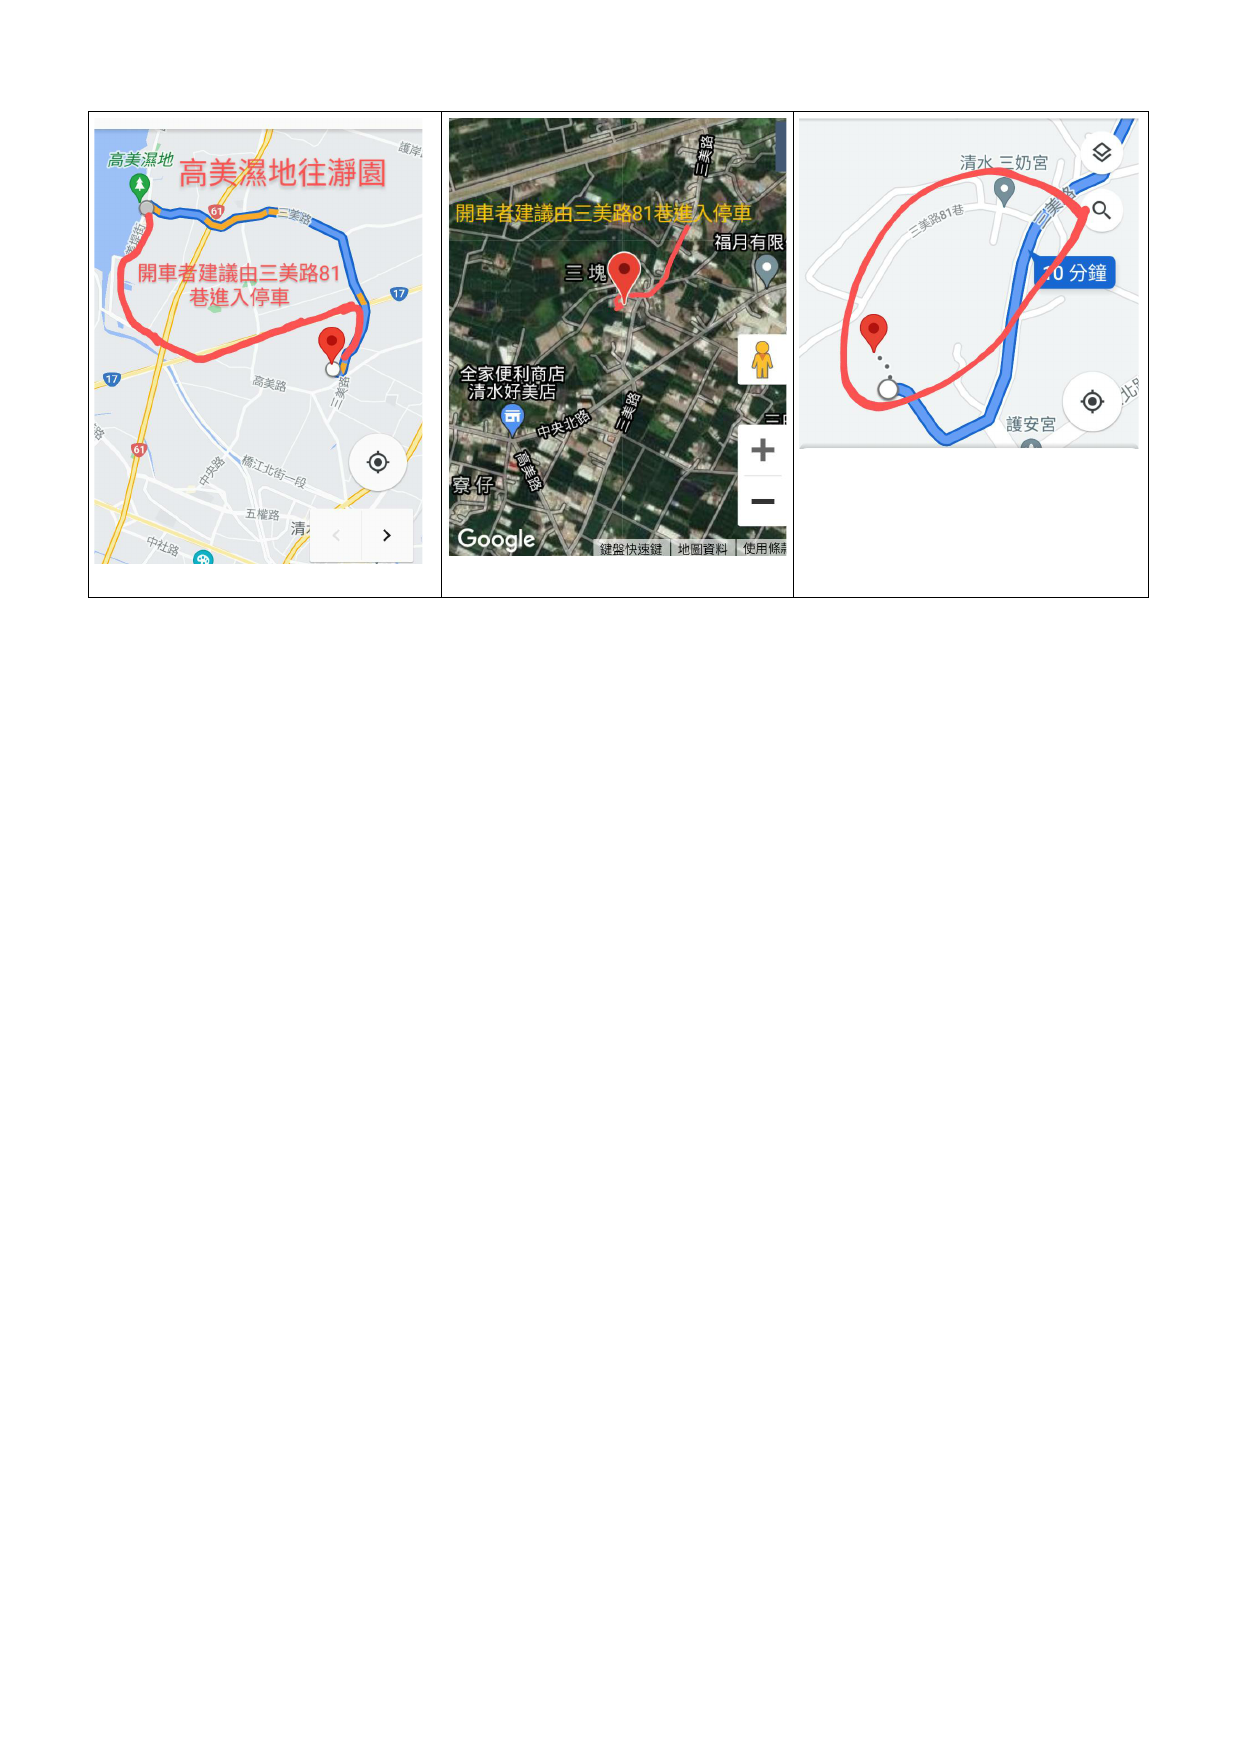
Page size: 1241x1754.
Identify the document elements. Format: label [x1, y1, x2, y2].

picture [94, 118, 423, 564]
table_header [89, 112, 441, 597]
picture [799, 118, 1139, 449]
picture [446, 118, 787, 556]
table_header [794, 112, 1148, 597]
table_header [442, 112, 793, 597]
